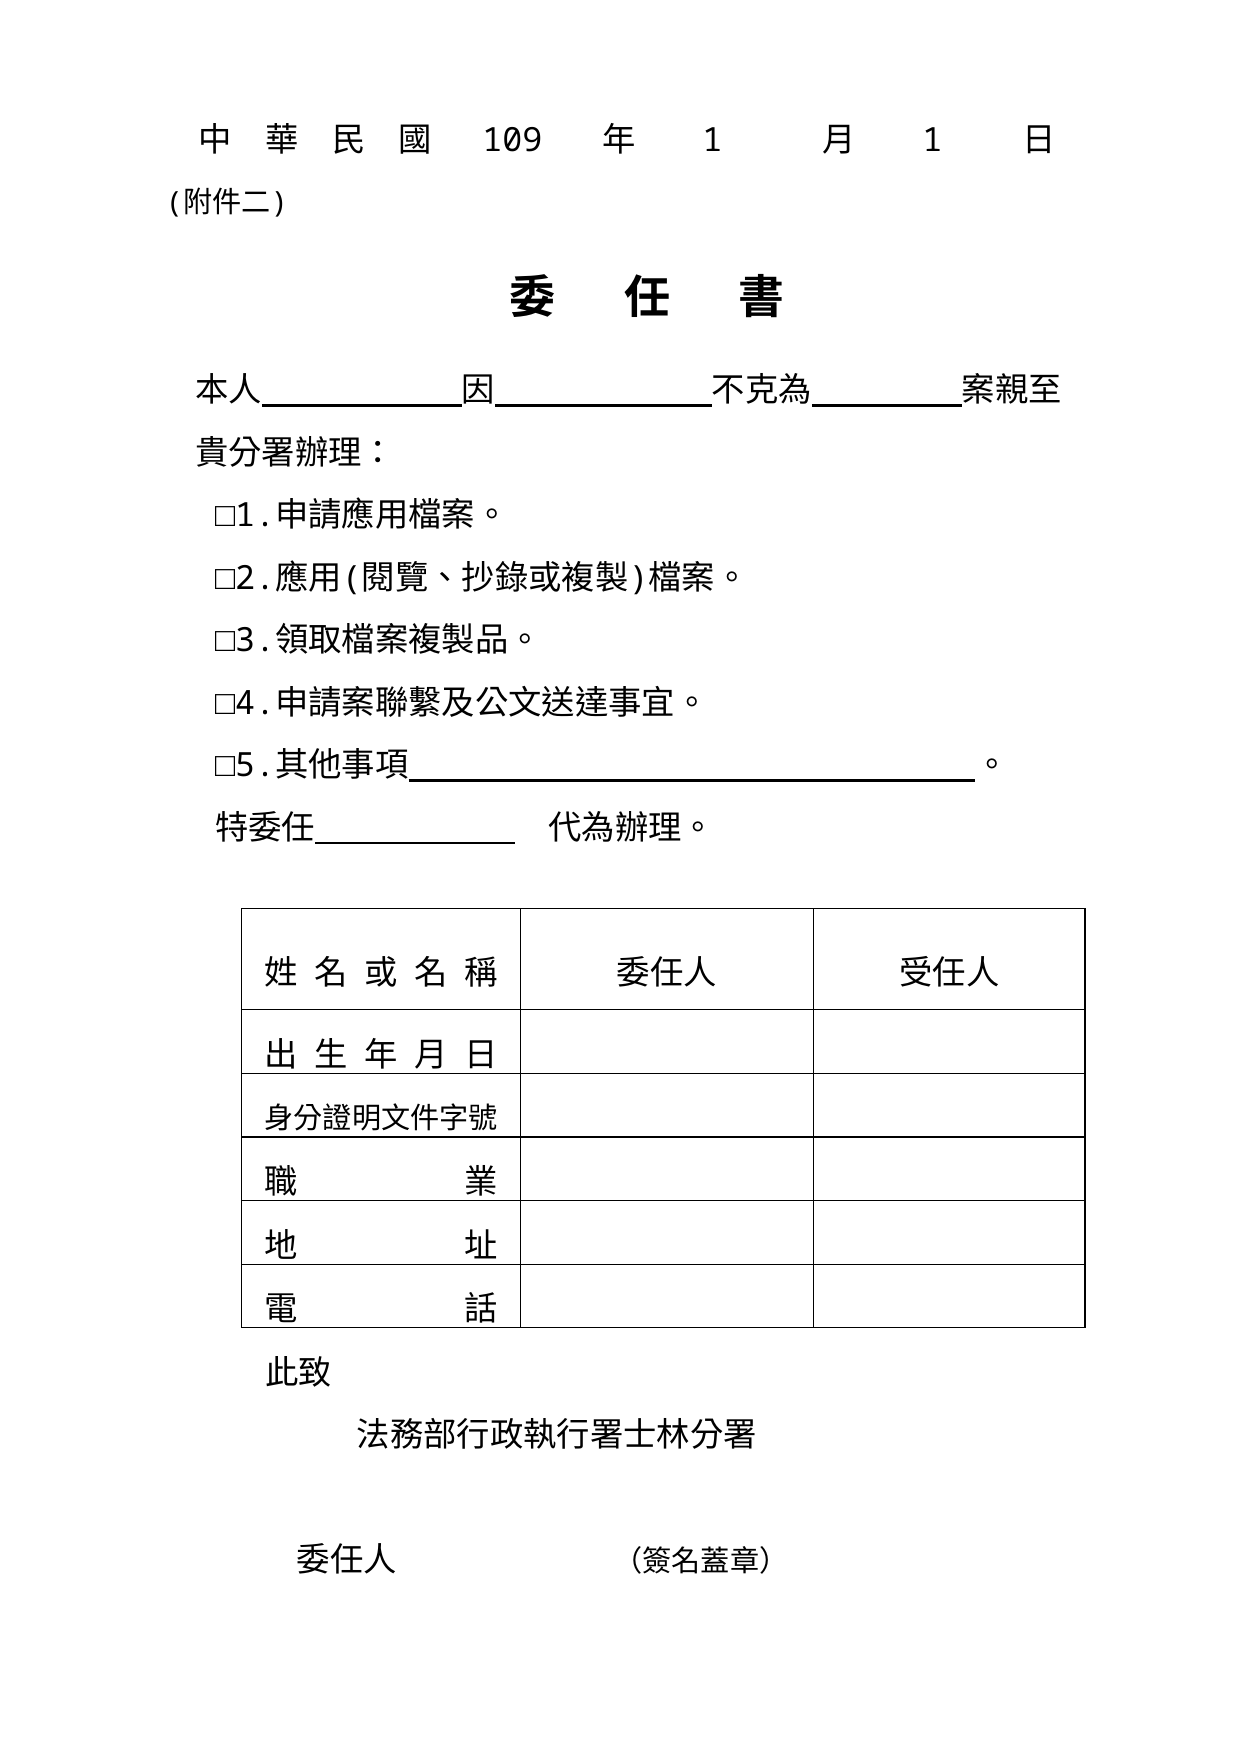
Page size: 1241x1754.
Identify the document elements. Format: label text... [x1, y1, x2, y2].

table_cell [814, 1265, 1084, 1327]
table_cell [521, 1265, 813, 1327]
text □3.領取檔案複製品。 [210, 596, 1075, 658]
table_cell 身分證明文件字號 [242, 1074, 520, 1136]
table_header 姓 名 或 名 稱 [242, 909, 520, 1009]
table_cell [814, 1010, 1084, 1073]
table_cell [521, 1010, 813, 1073]
text (附件二) [165, 158, 1075, 221]
table_cell 職 業 [242, 1138, 520, 1200]
text 委 任 書 [165, 221, 1075, 346]
text □2.應用(閱覽、抄錄或複製)檔案。 [210, 533, 1075, 596]
text 中 華 民 國 109 年 1 月 1 日 [165, 96, 1075, 158]
table_cell [814, 1138, 1084, 1200]
table_cell [521, 1201, 813, 1263]
text 本人 因 不克為 案親至貴分署辦理： [195, 346, 1075, 471]
text □1.申請應用檔案。 [210, 471, 1075, 533]
text □5.其他事項 。 [210, 721, 1075, 783]
table_cell [814, 1201, 1084, 1263]
text 此致 [165, 1328, 1075, 1391]
table_cell [521, 1074, 813, 1136]
text 法務部行政執行署士林分署 [296, 1391, 1075, 1453]
text 特委任 代為辦理。 [210, 783, 1075, 846]
table_cell [814, 1074, 1084, 1136]
table_header 委任人 [521, 909, 813, 1009]
table_cell 地 址 [242, 1201, 520, 1263]
text 委任人 （簽名蓋章） [296, 1516, 1075, 1578]
table_cell 電 話 [242, 1265, 520, 1327]
text □4.申請案聯繫及公文送達事宜。 [210, 658, 1075, 721]
table_cell 出 生 年 月 日 [242, 1010, 520, 1073]
table_cell [521, 1138, 813, 1200]
table_header 受任人 [814, 909, 1084, 1009]
text [296, 1578, 1075, 1641]
